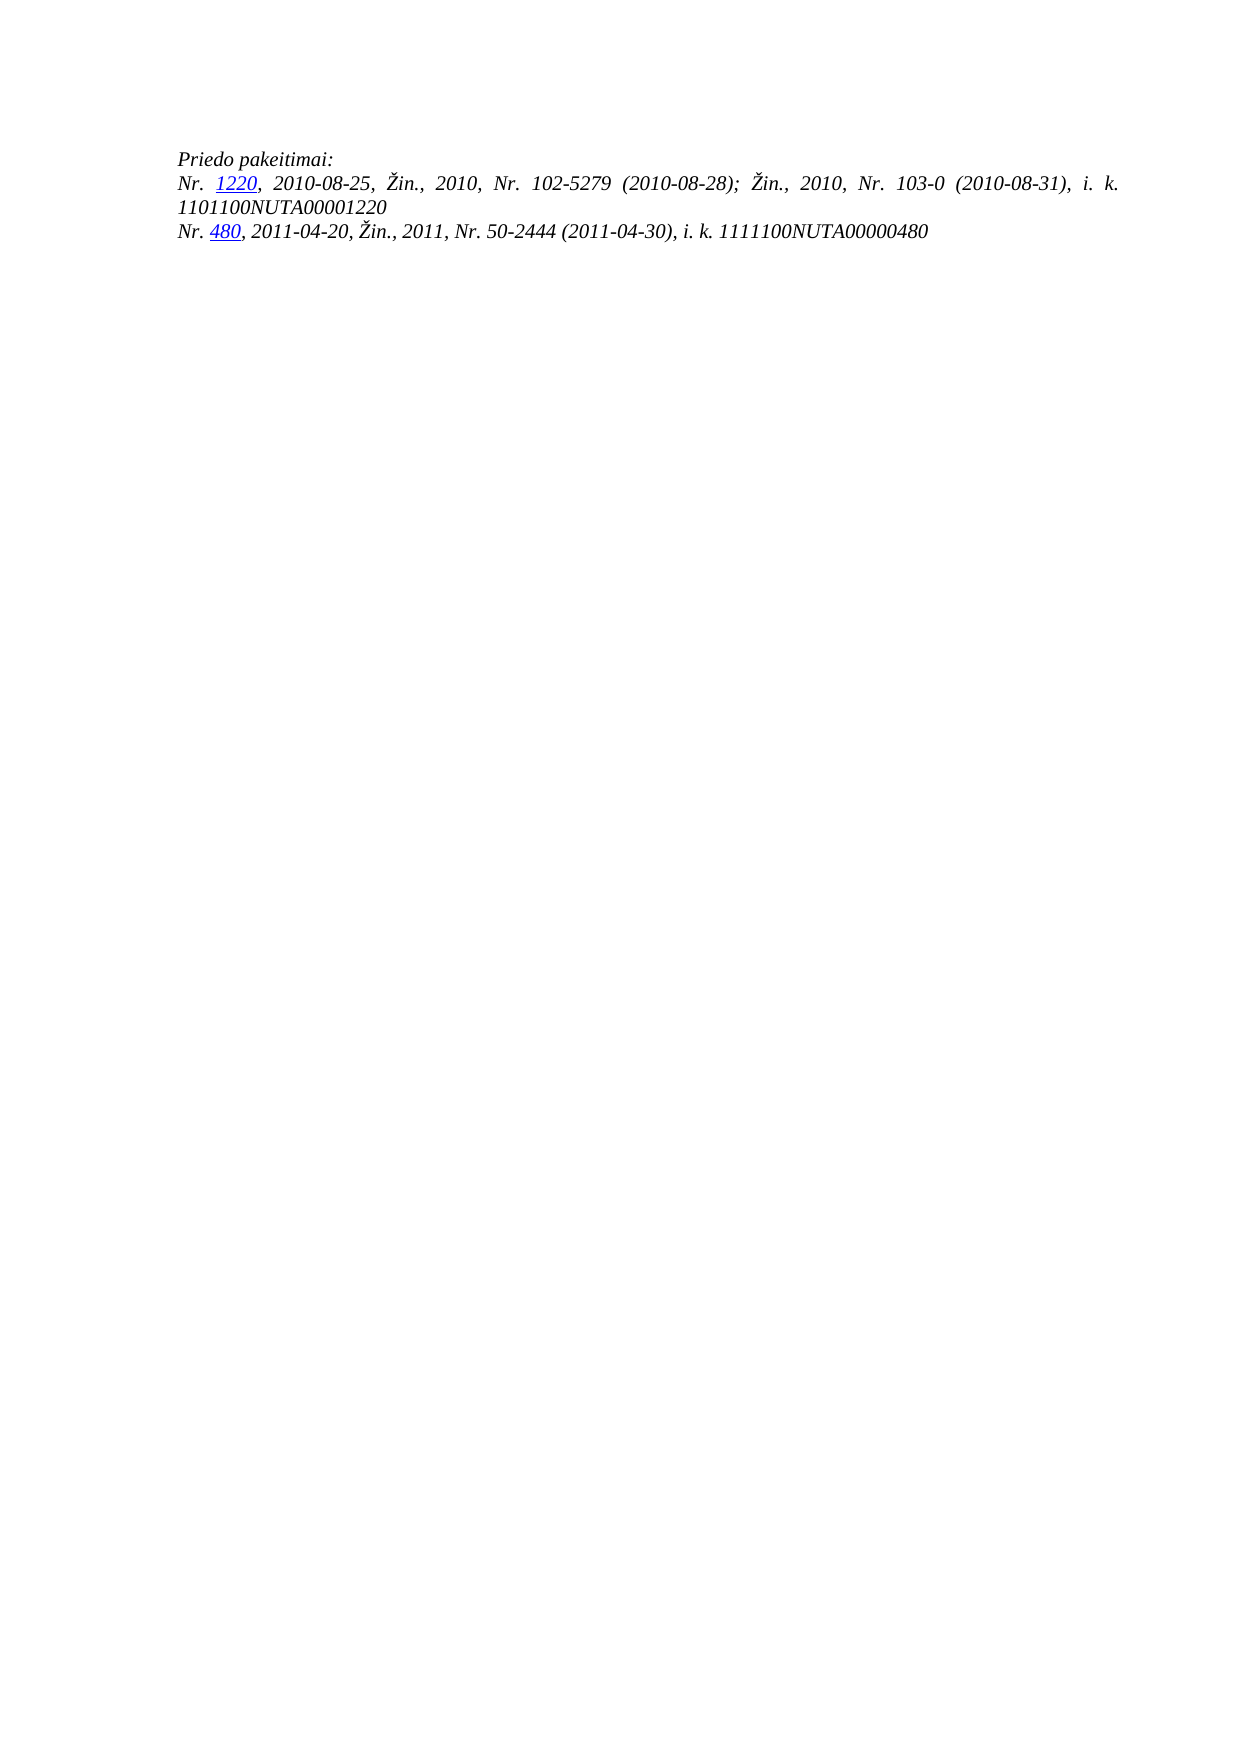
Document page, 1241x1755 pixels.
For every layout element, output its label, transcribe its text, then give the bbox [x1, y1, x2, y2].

text Nr. 480, 2011-04-20, Žin., 2011, Nr. 50-2444 (2011-04-30), i. k. 1111100NUTA00000480 [177, 219, 1122, 243]
text Nr. 1220, 2010-08-25, Žin., 2010, Nr. 102-5279 (2010-08-28); Žin., 2010, Nr. 103-0 (2010-08-31), i. k. 1101100NUTA00001220 [177, 171, 1122, 219]
text Priedo pakeitimai: [177, 147, 1122, 171]
